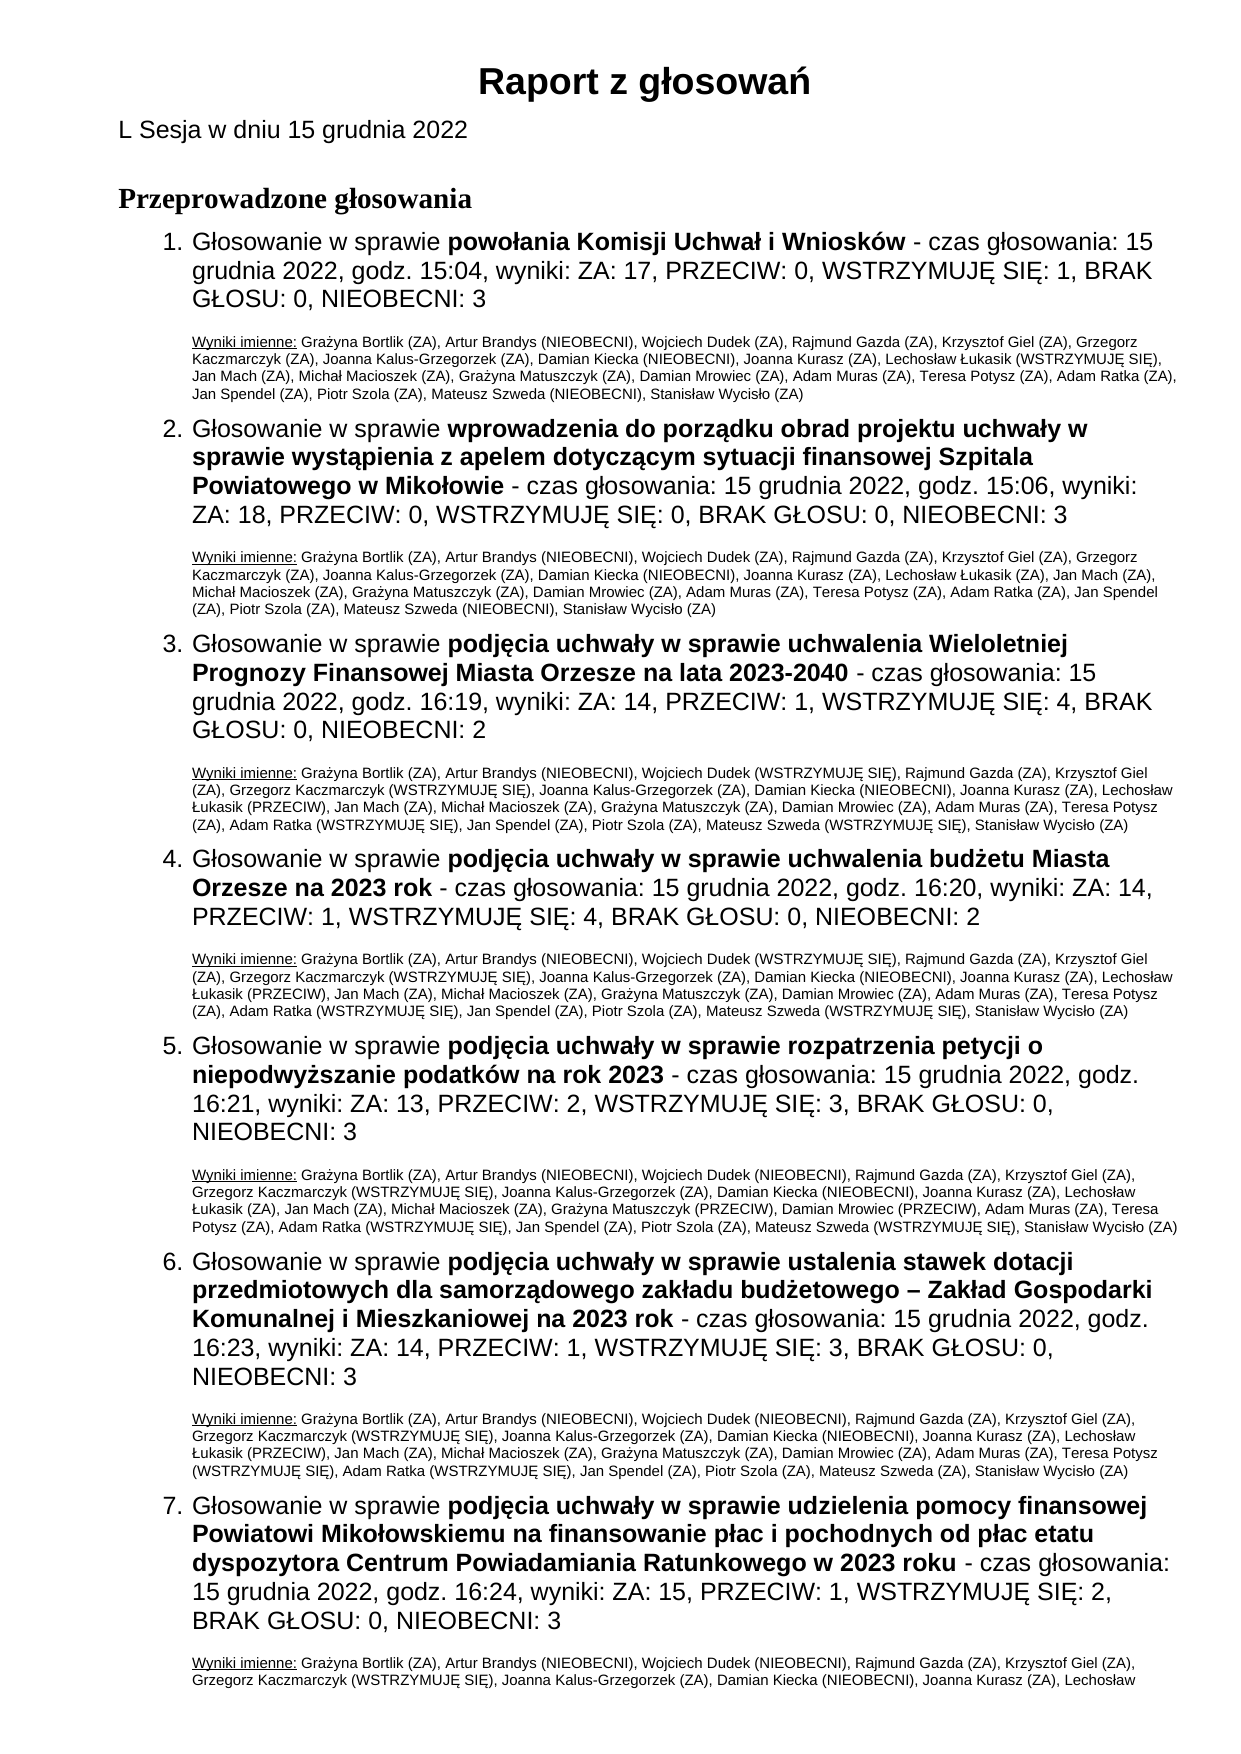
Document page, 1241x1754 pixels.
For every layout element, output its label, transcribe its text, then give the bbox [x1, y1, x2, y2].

list Wyniki imienne: Grażyna Bortlik (ZA), Artur Brandys (NIEOBECNI), Wojciech Dudek (WSTRZYMUJĘ SIĘ), Rajmund Gazda (ZA), Krzysztof Giel (ZA), Grzegorz Kaczmarczyk (WSTRZYMUJĘ SIĘ), Joanna Kalus-Grzegorzek (ZA), Damian Kiecka (NIEOBECNI), Joanna Kurasz (ZA), Lechosław Łukasik (PRZECIW), Jan Mach (ZA), Michał Macioszek (ZA), Grażyna Matuszczyk (ZA), Damian Mrowiec (ZA), Adam Muras (ZA), Teresa Potysz (ZA), Adam Ratka (WSTRZYMUJĘ SIĘ), Jan Spendel (ZA), Piotr Szola (ZA), Mateusz Szweda (WSTRZYMUJĘ SIĘ), Stanisław Wycisło (ZA) [162, 764, 1181, 833]
list Wyniki imienne: Grażyna Bortlik (ZA), Artur Brandys (NIEOBECNI), Wojciech Dudek (NIEOBECNI), Rajmund Gazda (ZA), Krzysztof Giel (ZA), Grzegorz Kaczmarczyk (WSTRZYMUJĘ SIĘ), Joanna Kalus-Grzegorzek (ZA), Damian Kiecka (NIEOBECNI), Joanna Kurasz (ZA), Lechosław Łukasik (PRZECIW), Jan Mach (ZA), Michał Macioszek (ZA), Grażyna Matuszczyk (ZA), Damian Mrowiec (ZA), Adam Muras (ZA), Teresa Potysz (WSTRZYMUJĘ SIĘ), Adam Ratka (WSTRZYMUJĘ SIĘ), Jan Spendel (ZA), Piotr Szola (ZA), Mateusz Szweda (ZA), Stanisław Wycisło (ZA) [162, 1410, 1181, 1479]
text L Sesja w dniu 15 grudnia 2022 [118, 115, 1181, 143]
list Głosowanie w sprawie wprowadzenia do porządku obrad projektu uchwały w sprawie wystąpienia z apelem dotyczącym sytuacji finansowej Szpitala Powiatowego w Mikołowie - czas głosowania: 15 grudnia 2022, godz. 15:06, wyniki: ZA: 18, PRZECIW: 0, WSTRZYMUJĘ SIĘ: 0, BRAK GŁOSU: 0, NIEOBECNI: 3 [162, 414, 1181, 529]
list Głosowanie w sprawie podjęcia uchwały w sprawie rozpatrzenia petycji o niepodwyższanie podatków na rok 2023 - czas głosowania: 15 grudnia 2022, godz. 16:21, wyniki: ZA: 13, PRZECIW: 2, WSTRZYMUJĘ SIĘ: 3, BRAK GŁOSU: 0, NIEOBECNI: 3 [162, 1031, 1181, 1146]
list Wyniki imienne: Grażyna Bortlik (ZA), Artur Brandys (NIEOBECNI), Wojciech Dudek (ZA), Rajmund Gazda (ZA), Krzysztof Giel (ZA), Grzegorz Kaczmarczyk (ZA), Joanna Kalus-Grzegorzek (ZA), Damian Kiecka (NIEOBECNI), Joanna Kurasz (ZA), Lechosław Łukasik (WSTRZYMUJĘ SIĘ), Jan Mach (ZA), Michał Macioszek (ZA), Grażyna Matuszczyk (ZA), Damian Mrowiec (ZA), Adam Muras (ZA), Teresa Potysz (ZA), Adam Ratka (ZA), Jan Spendel (ZA), Piotr Szola (ZA), Mateusz Szweda (NIEOBECNI), Stanisław Wycisło (ZA) [162, 333, 1181, 402]
list Wyniki imienne: Grażyna Bortlik (ZA), Artur Brandys (NIEOBECNI), Wojciech Dudek (ZA), Rajmund Gazda (ZA), Krzysztof Giel (ZA), Grzegorz Kaczmarczyk (ZA), Joanna Kalus-Grzegorzek (ZA), Damian Kiecka (NIEOBECNI), Joanna Kurasz (ZA), Lechosław Łukasik (ZA), Jan Mach (ZA), Michał Macioszek (ZA), Grażyna Matuszczyk (ZA), Damian Mrowiec (ZA), Adam Muras (ZA), Teresa Potysz (ZA), Adam Ratka (ZA), Jan Spendel (ZA), Piotr Szola (ZA), Mateusz Szweda (NIEOBECNI), Stanisław Wycisło (ZA) [162, 549, 1181, 618]
list Głosowanie w sprawie podjęcia uchwały w sprawie uchwalenia Wieloletniej Prognozy Finansowej Miasta Orzesze na lata 2023-2040 - czas głosowania: 15 grudnia 2022, godz. 16:19, wyniki: ZA: 14, PRZECIW: 1, WSTRZYMUJĘ SIĘ: 4, BRAK GŁOSU: 0, NIEOBECNI: 2 [162, 629, 1181, 744]
list Głosowanie w sprawie podjęcia uchwały w sprawie uchwalenia budżetu Miasta Orzesze na 2023 rok - czas głosowania: 15 grudnia 2022, godz. 16:20, wyniki: ZA: 14, PRZECIW: 1, WSTRZYMUJĘ SIĘ: 4, BRAK GŁOSU: 0, NIEOBECNI: 2 [162, 844, 1181, 931]
list Wyniki imienne: Grażyna Bortlik (ZA), Artur Brandys (NIEOBECNI), Wojciech Dudek (NIEOBECNI), Rajmund Gazda (ZA), Krzysztof Giel (ZA), Grzegorz Kaczmarczyk (WSTRZYMUJĘ SIĘ), Joanna Kalus-Grzegorzek (ZA), Damian Kiecka (NIEOBECNI), Joanna Kurasz (ZA), Lechosław Łukasik (ZA), Jan Mach (ZA), Michał Macioszek (ZA), Grażyna Matuszczyk (PRZECIW), Damian Mrowiec (PRZECIW), Adam Muras (ZA), Teresa Potysz (ZA), Adam Ratka (WSTRZYMUJĘ SIĘ), Jan Spendel (ZA), Piotr Szola (ZA), Mateusz Szweda (WSTRZYMUJĘ SIĘ), Stanisław Wycisło (ZA) [162, 1166, 1181, 1235]
subtitle Przeprowadzone głosowania [118, 181, 1181, 214]
list Głosowanie w sprawie podjęcia uchwały w sprawie ustalenia stawek dotacji przedmiotowych dla samorządowego zakładu budżetowego – Zakład Gospodarki Komunalnej i Mieszkaniowej na 2023 rok - czas głosowania: 15 grudnia 2022, godz. 16:23, wyniki: ZA: 14, PRZECIW: 1, WSTRZYMUJĘ SIĘ: 3, BRAK GŁOSU: 0, NIEOBECNI: 3 [162, 1247, 1181, 1390]
list Wyniki imienne: Grażyna Bortlik (ZA), Artur Brandys (NIEOBECNI), Wojciech Dudek (NIEOBECNI), Rajmund Gazda (ZA), Krzysztof Giel (ZA), Grzegorz Kaczmarczyk (WSTRZYMUJĘ SIĘ), Joanna Kalus-Grzegorzek (ZA), Damian Kiecka (NIEOBECNI), Joanna Kurasz (ZA), Lechosław [162, 1654, 1181, 1689]
list Głosowanie w sprawie powołania Komisji Uchwał i Wniosków - czas głosowania: 15 grudnia 2022, godz. 15:04, wyniki: ZA: 17, PRZECIW: 0, WSTRZYMUJĘ SIĘ: 1, BRAK GŁOSU: 0, NIEOBECNI: 3 [162, 227, 1181, 313]
list Głosowanie w sprawie podjęcia uchwały w sprawie udzielenia pomocy finansowej Powiatowi Mikołowskiemu na finansowanie płac i pochodnych od płac etatu dyspozytora Centrum Powiadamiania Ratunkowego w 2023 roku - czas głosowania: 15 grudnia 2022, godz. 16:24, wyniki: ZA: 15, PRZECIW: 1, WSTRZYMUJĘ SIĘ: 2, BRAK GŁOSU: 0, NIEOBECNI: 3 [162, 1491, 1181, 1634]
list Wyniki imienne: Grażyna Bortlik (ZA), Artur Brandys (NIEOBECNI), Wojciech Dudek (WSTRZYMUJĘ SIĘ), Rajmund Gazda (ZA), Krzysztof Giel (ZA), Grzegorz Kaczmarczyk (WSTRZYMUJĘ SIĘ), Joanna Kalus-Grzegorzek (ZA), Damian Kiecka (NIEOBECNI), Joanna Kurasz (ZA), Lechosław Łukasik (PRZECIW), Jan Mach (ZA), Michał Macioszek (ZA), Grażyna Matuszczyk (ZA), Damian Mrowiec (ZA), Adam Muras (ZA), Teresa Potysz (ZA), Adam Ratka (WSTRZYMUJĘ SIĘ), Jan Spendel (ZA), Piotr Szola (ZA), Mateusz Szweda (WSTRZYMUJĘ SIĘ), Stanisław Wycisło (ZA) [162, 951, 1181, 1020]
text Raport z głosowań [118, 59, 1181, 102]
